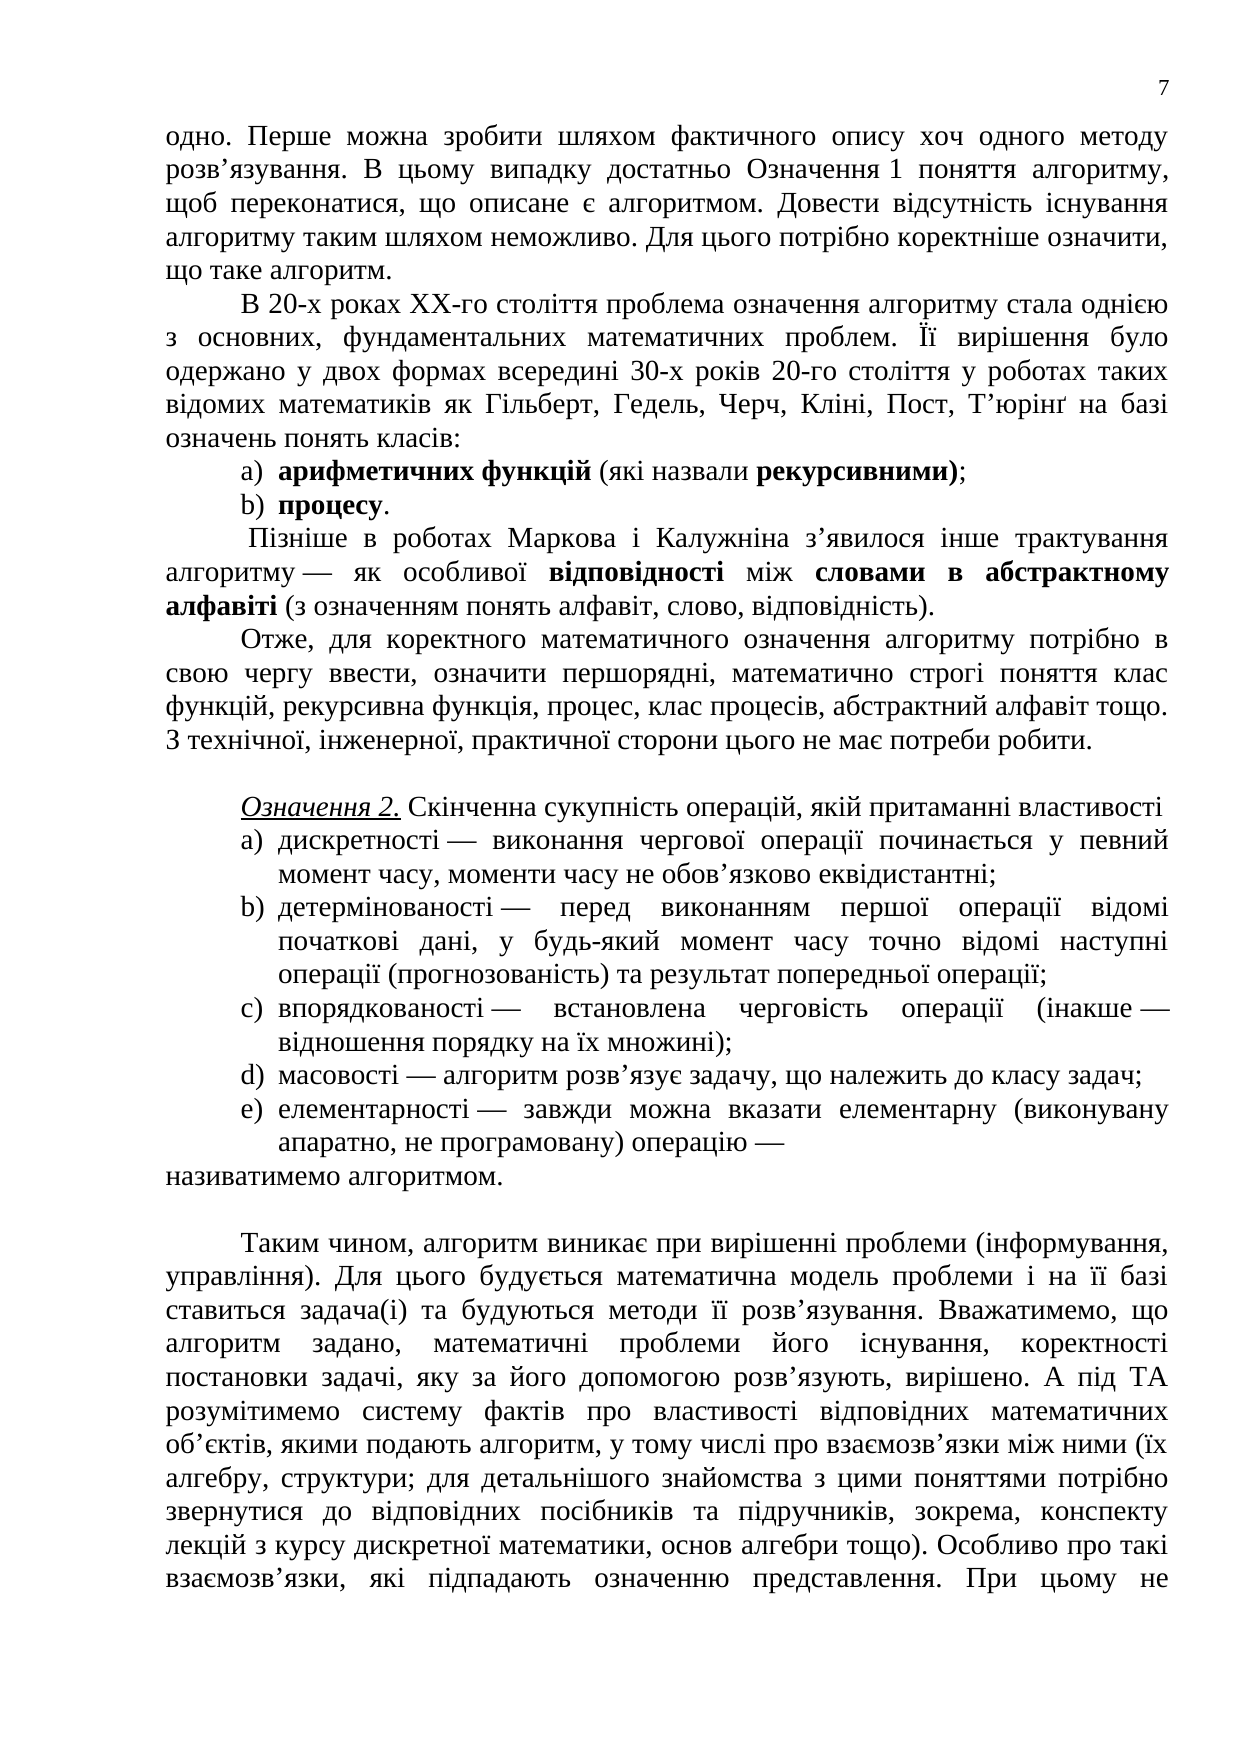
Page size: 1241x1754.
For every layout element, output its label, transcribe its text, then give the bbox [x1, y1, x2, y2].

text називатимемо алгоритмом. [165, 1158, 1169, 1191]
text Отже, для коректного математичного означення алгоритму потрібно в свою чергу ввести, означити першорядні, математично строгі поняття клас функцій, рекурсивна функція, процес, клас процесів, абстрактний алфавіт тощо. З технічної, інженерної, практичної сторони цього не має потреби робити. [165, 621, 1169, 755]
text Означення 2. Скінченна сукупність операцій, якій притаманні властивості [165, 789, 1169, 822]
list процесу. [240, 487, 1169, 521]
list впорядкованості — встановлена черговість операції (інакше — відношення порядку на їх множині); [240, 990, 1169, 1057]
text В 20-х роках ХХ-го століття проблема означення алгоритму стала однією з основних, фундаментальних математичних проблем. Її вирішення було одержано у двох формах всередині 30-х років 20-го століття у роботах таких відомих математиків як Гільберт, Гедель, Черч, Кліні, Пост, Т’юрінґ на базі означень понять класів: [165, 286, 1169, 453]
text Таким чином, алгоритм виникає при вирішенні проблеми (інформування, управління). Для цього будується математична модель проблеми і на її базі ставиться задача(і) та будуються методи її розв’язування. Вважатимемо, що алгоритм задано, математичні проблеми його існування, коректності постановки задачі, яку за його допомогою розв’язують, вирішено. А під ТА розумітимемо систему фактів про властивості відповідних математичних об’єктів, якими подають алгоритм, у тому числі про взаємозв’язки між ними (їх алгебру, структури; для детальнішого знайомства з цими поняттями потрібно звернутися до відповідних посібників та підручників, зокрема, конспекту лекцій з курсу дискретної математики, основ алгебри тощо). Особливо про такі взаємозв’язки, які підпадають означенню представлення. При цьому не [165, 1225, 1169, 1594]
list елементарності — завжди можна вказати елементарну (виконувану апаратно, не програмовану) операцію — [240, 1091, 1169, 1158]
list арифметичних функцій (які назвали рекурсивними); [240, 453, 1169, 487]
text одно. Перше можна зробити шляхом фактичного опису хоч одного методу розв’язування. В цьому випадку достатньо Означення 1 поняття алгоритму, щоб переконатися, що описане є алгоритмом. Довести відсутність існування алгоритму таким шляхом неможливо. Для цього потрібно коректніше означити, що таке алгоритм. [165, 118, 1169, 286]
list масовості — алгоритм розв’язує задачу, що належить до класу задач; [240, 1057, 1169, 1091]
list дискретності — виконання чергової операції починається у певний момент часу, моменти часу не обов’язково еквідистантні; [240, 822, 1169, 889]
list детермінованості — перед виконанням першої операції відомі початкові дані, у будь-який момент часу точно відомі наступні операції (прогнозованість) та результат попередньої операції; [240, 889, 1169, 990]
text Пізніше в роботах Маркова і Калужніна з’явилося інше трактування алгоритму — як особливої відповідності між словами в абстрактному алфавіті (з означенням понять алфавіт, слово, відповідність). [165, 521, 1169, 621]
